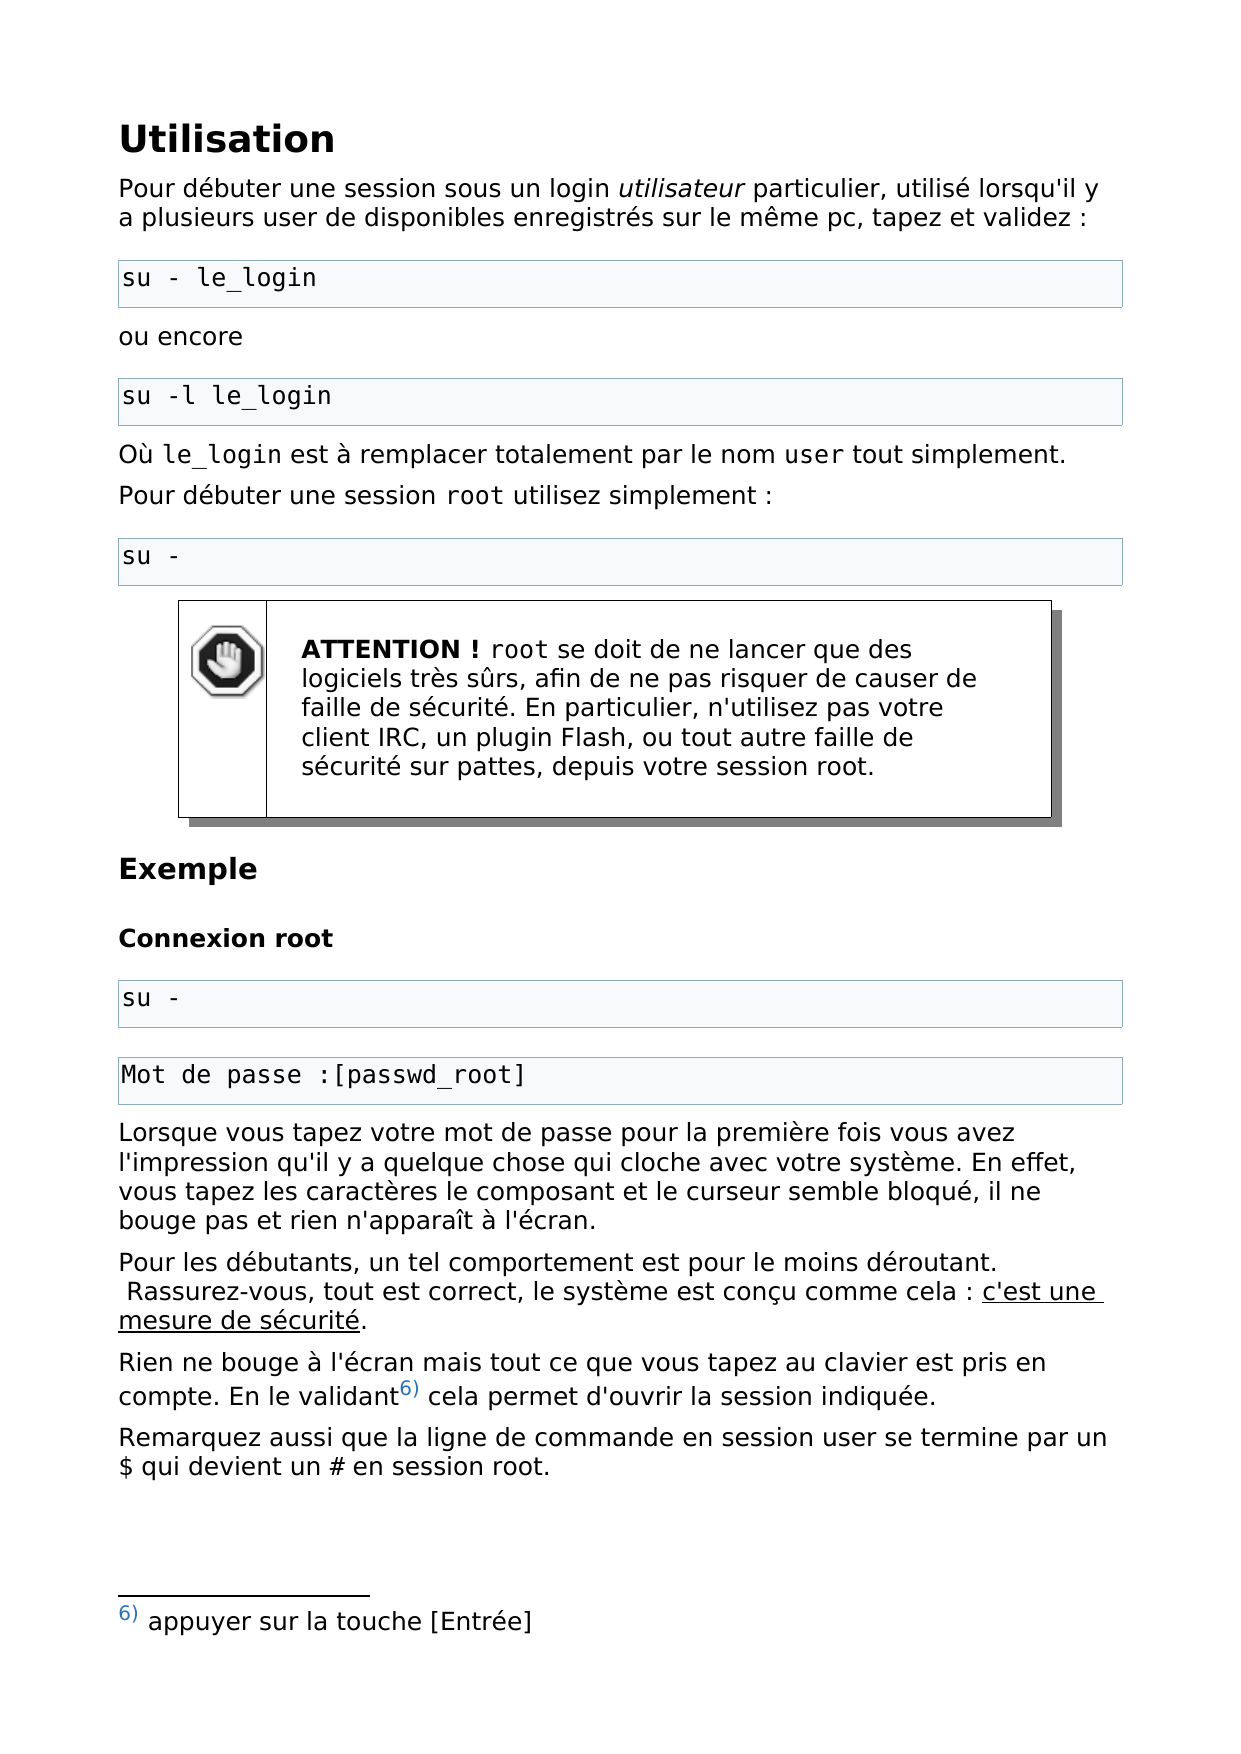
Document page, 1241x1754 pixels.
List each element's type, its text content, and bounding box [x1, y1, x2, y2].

text appuyer sur la touche [Entrée] [118, 1602, 1122, 1636]
text Lorsque vous tapez votre mot de passe pour la première fois vous avez l'impression qu'il y a quelque chose qui cloche avec votre système. En effet, vous tapez les caractères le composant et le curseur semble bloqué, il ne bouge pas et rien n'apparaît à l'écran. [118, 1118, 1122, 1235]
table_header su -l le_login [119, 379, 1122, 425]
text Rien ne bouge à l'écran mais tout ce que vous tapez au clavier est pris en compte. En le validant cela permet d'ouvrir la session indiquée. [118, 1348, 1122, 1411]
table_header [179, 601, 266, 817]
subtitle Connexion root [118, 924, 1122, 953]
picture [190, 623, 266, 699]
text ou encore [118, 322, 1122, 351]
text Pour les débutants, un tel comportement est pour le moins déroutant. Rassurez-vous, tout est correct, le système est conçu comme cela : c'est une mesure de sécurité. [118, 1248, 1122, 1335]
text Pour débuter une session root utilisez simplement : [118, 482, 1122, 511]
table_header su - [119, 539, 1122, 585]
subtitle Utilisation [118, 118, 1122, 162]
text Pour débuter une session sous un login utilisateur particulier, utilisé lorsqu'il y a plusieurs user de disponibles enregistrés sur le même pc, tapez et validez : [118, 174, 1122, 233]
table_header su - [119, 981, 1122, 1027]
table_header Mot de passe :[passwd_root] [119, 1058, 1122, 1104]
text Remarquez aussi que la ligne de commande en session user se termine par un $ qui devient un # en session root. [118, 1423, 1122, 1482]
table_header su - le_login [119, 261, 1122, 307]
table_header ATTENTION ! root se doit de ne lancer que des logiciels très sûrs, afin de ne pas risquer de causer de faille de sécurité. En particulier, n'utilisez pas votre client IRC, un plugin Flash, ou tout autre faille de sécurité sur pattes, depuis votre session root. [267, 601, 1051, 817]
text Où le_login est à remplacer totalement par le nom user tout simplement. [118, 440, 1122, 469]
subtitle Exemple [118, 852, 1122, 886]
